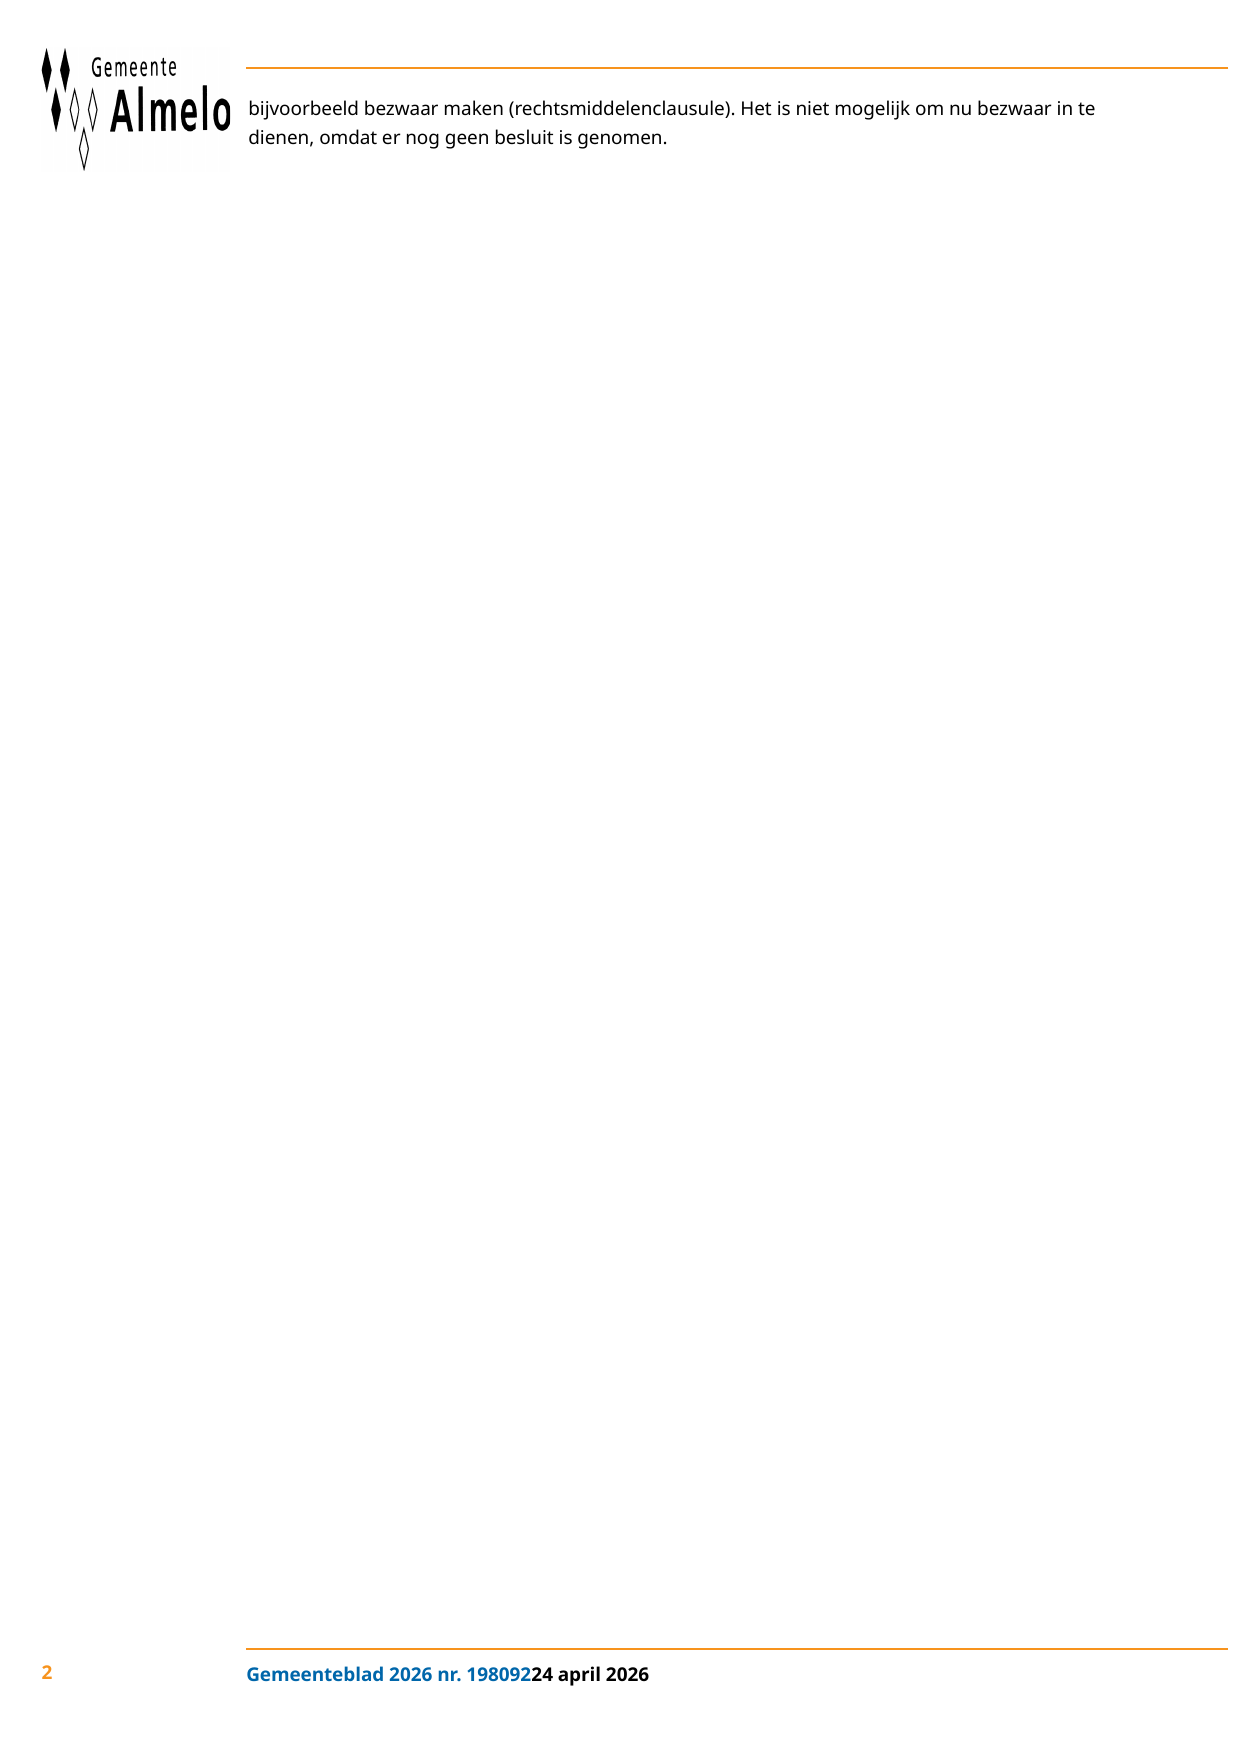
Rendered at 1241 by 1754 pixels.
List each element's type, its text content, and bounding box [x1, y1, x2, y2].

picture [41, 47, 231, 172]
text bijvoorbeeld bezwaar maken (rechtsmiddelenclausule). Het is niet mogelijk om nu bezwaar in te dienen, omdat er nog geen besluit is genomen. [248, 95, 1152, 150]
